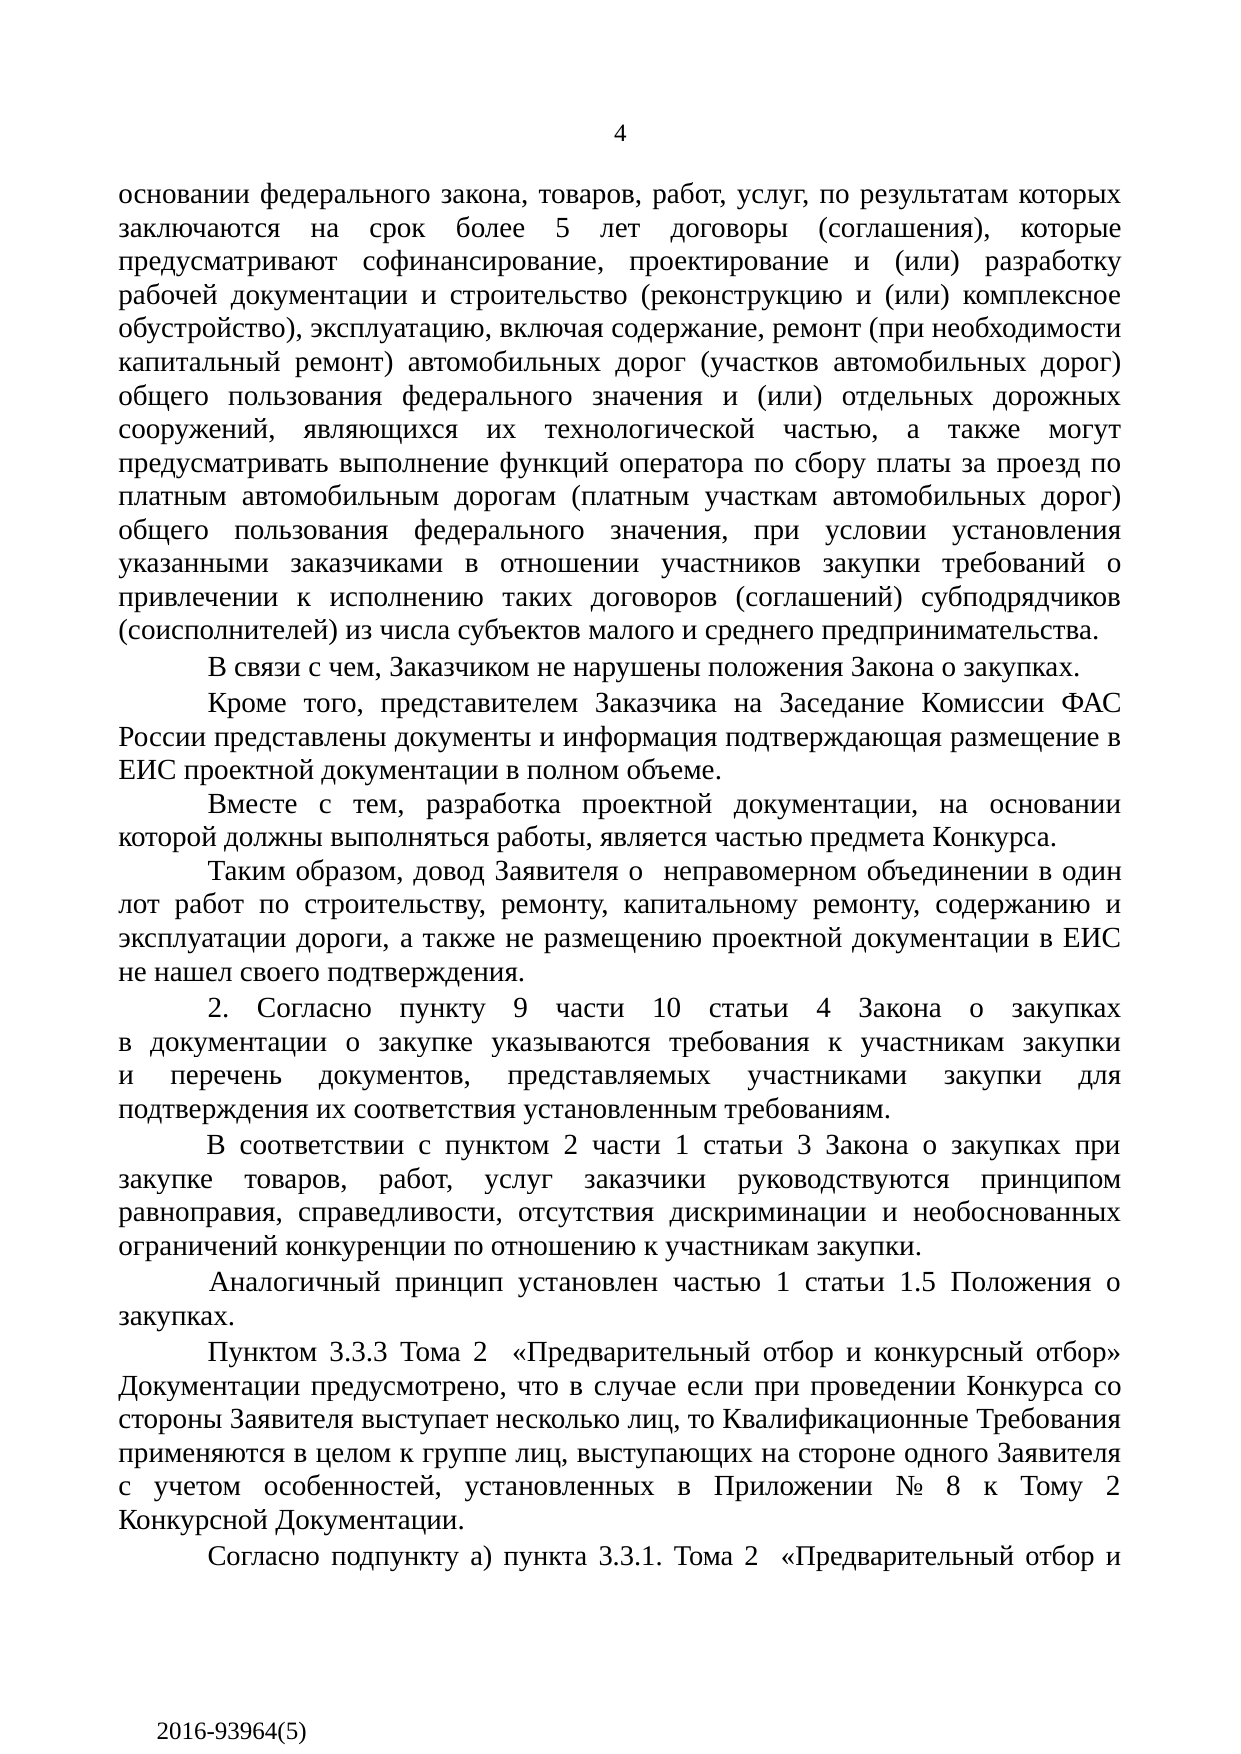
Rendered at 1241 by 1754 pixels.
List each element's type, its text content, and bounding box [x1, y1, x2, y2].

text Кроме того, представителем Заказчика на Заседание Комиссии ФАС России представлены документы и информация подтверждающая размещение в ЕИС проектной документации в полном объеме. [118, 685, 1122, 786]
text Пунктом 3.3.3 Тома 2 «Предварительный отбор и конкурсный отбор» Документации предусмотрено, что в случае если при проведении Конкурса со стороны Заявителя выступает несколько лиц, то Квалификационные Требования применяются в целом к группе лиц, выступающих на стороне одного Заявителя с учетом особенностей, установленных в Приложении № 8 к Тому 2 Конкурсной Документации. [118, 1334, 1122, 1536]
text Вместе с тем, разработка проектной документации, на основании которой должны выполняться работы, является частью предмета Конкурса. [118, 786, 1122, 853]
text Таким образом, довод Заявителя о неправомерном объединении в один лот работ по строительству, ремонту, капитальному ремонту, содержанию и эксплуатации дороги, а также не размещению проектной документации в ЕИС не нашел своего подтверждения. [118, 853, 1122, 987]
text Аналогичный принцип установлен частью 1 статьи 1.5 Положения о закупках. [118, 1264, 1122, 1331]
text основании федерального закона, товаров, работ, услуг, по результатам которых заключаются на срок более 5 лет договоры (соглашения), которые предусматривают софинансирование, проектирование и (или) разработку рабочей документации и строительство (реконструкцию и (или) комплексное обустройство), эксплуатацию, включая содержание, ремонт (при необходимости капитальный ремонт) автомобильных дорог (участков автомобильных дорог) общего пользования федерального значения и (или) отдельных дорожных сооружений, являющихся их технологической частью, а также могут предусматривать выполнение функций оператора по сбору платы за проезд по платным автомобильным дорогам (платным участкам автомобильных дорог) общего пользования федерального значения, при условии установления указанными заказчиками в отношении участников закупки требований о привлечении к исполнению таких договоров (соглашений) субподрядчиков (соисполнителей) из числа субъектов малого и среднего предпринимательства. [118, 176, 1122, 646]
text 2. Согласно пункту 9 части 10 статьи 4 Закона о закупках в документации о закупке указываются требования к участникам закупки и перечень документов, представляемых участниками закупки для подтверждения их соответствия установленным требованиям. [118, 990, 1122, 1124]
text В связи с чем, Заказчиком не нарушены положения Закона о закупках. [118, 649, 1122, 682]
text В соответствии с пунктом 2 части 1 статьи 3 Закона о закупках при закупке товаров, работ, услуг заказчики руководствуются принципом равноправия, справедливости, отсутствия дискриминации и необоснованных ограничений конкуренции по отношению к участникам закупки. [118, 1127, 1122, 1261]
text Согласно подпункту а) пункта 3.3.1. Тома 2 «Предварительный отбор и [118, 1538, 1122, 1571]
